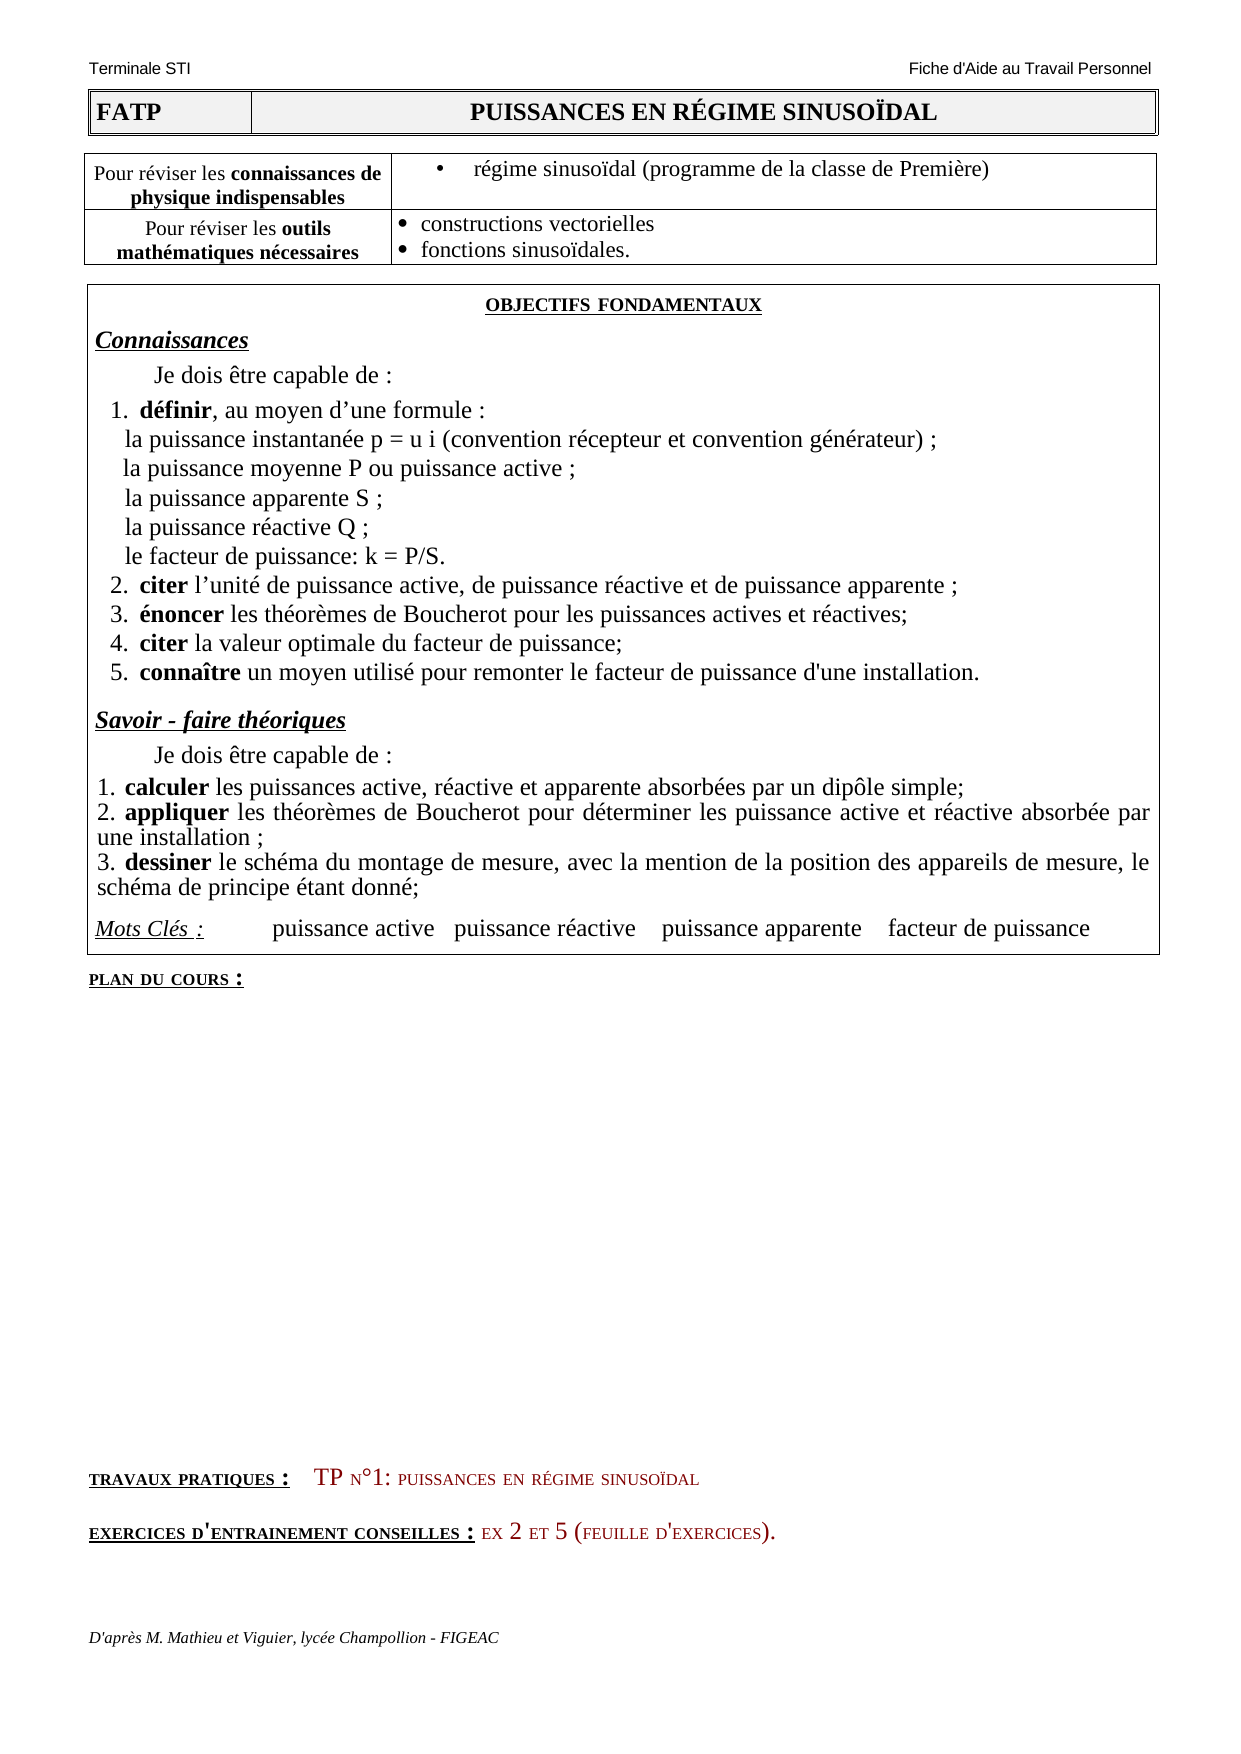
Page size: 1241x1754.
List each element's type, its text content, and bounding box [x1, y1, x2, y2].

table_header FATP [91, 92, 251, 132]
table_header régime sinusoïdal (programme de la classe de Première) [392, 154, 1156, 209]
table_header Pour réviser les connaissances de physique indispensables [85, 154, 391, 209]
table_cell Pour réviser les outils mathématiques nécessaires [85, 210, 391, 264]
text travaux pratiques : TP n°1: puissances en régime sinusoïdal [89, 1462, 1151, 1491]
table_header PUISSANCES EN Régime sinusoïdal [252, 92, 1155, 132]
table_header objectifs fondamentaux Connaissances Je dois être capable de : définir, au moyen d’une formule : la puissance instantanée p = u i (convention récepteur et convention générateur) ; la puissance moyenne P ou puissance active ; la puissance apparente S ; la puissance réactive Q ; le facteur de puissance: k = P/S. citer l’unité de puissance active, de puissance réactive et de puissance apparente ; énoncer les théorèmes de Boucherot pour les puissances actives et réactives; citer la valeur optimale du facteur de puissance; connaître un moyen utilisé pour remonter le facteur de puissance d'une installation. Savoir - faire théoriques Je dois être capable de : calculer les puissances active, réactive et apparente absorbées par un dipôle simple; appliquer les théorèmes de Boucherot pour déterminer les puissance active et réactive absorbée par une installation ; dessiner le schéma du montage de mesure, avec la mention de la position des appareils de mesure, le schéma de principe étant donné; Mots Clés : puissance active puissance réactive puissance apparente facteur de puissance [88, 285, 1159, 954]
text exercices d'entrainement conseilles : ex 2 et 5 (feuille d'exercices). [89, 1516, 1151, 1545]
table_cell constructions vectorielles fonctions sinusoïdales. [392, 210, 1156, 264]
text plan du cours : [89, 962, 1151, 991]
